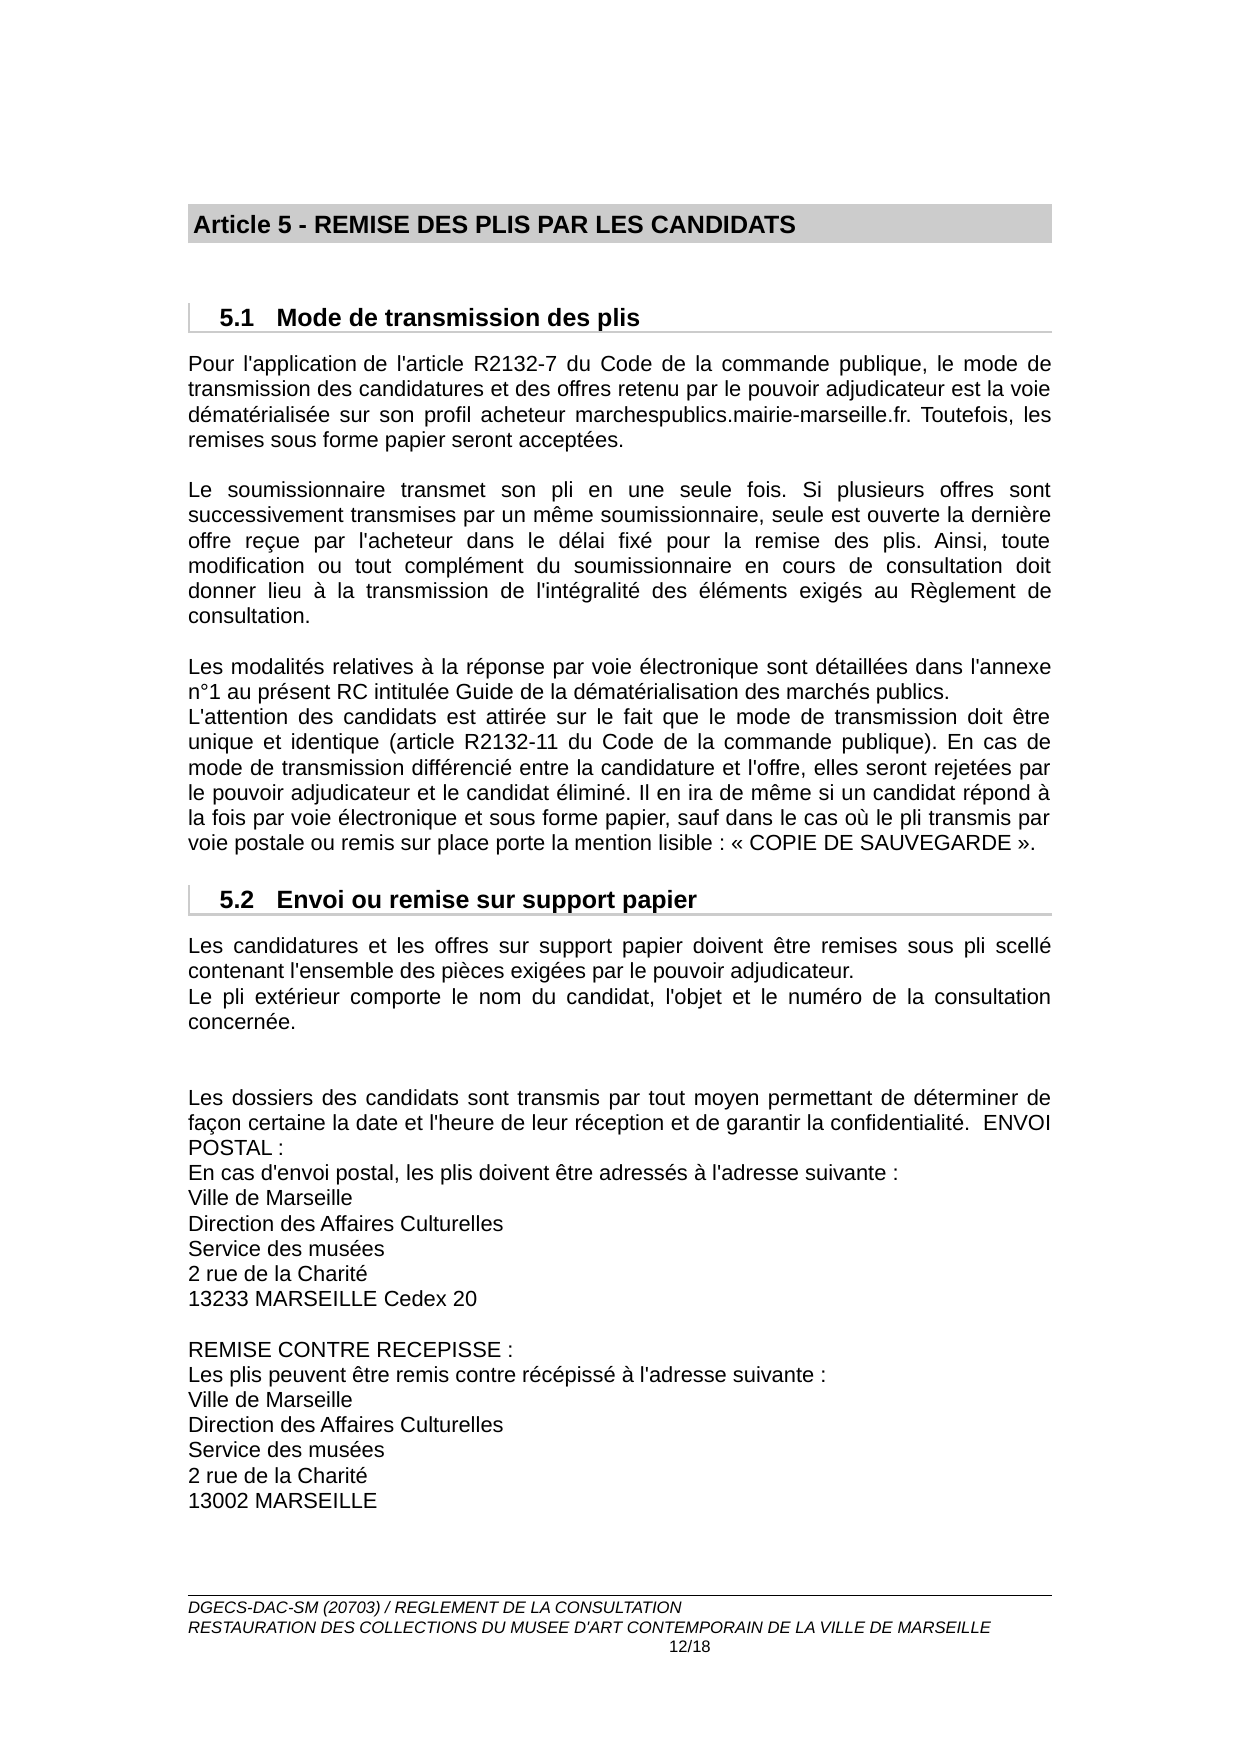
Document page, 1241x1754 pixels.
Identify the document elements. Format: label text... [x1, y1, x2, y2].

text 2 rue de la Charité [188, 1463, 1052, 1488]
text Le soumissionnaire transmet son pli en une seule fois. Si plusieurs offres sont successivement transmises par un même soumissionnaire, seule est ouverte la dernière offre reçue par l'acheteur dans le délai fixé pour la remise des plis. Ainsi, toute modification ou tout complément du soumissionnaire en cours de consultation doit donner lieu à la transmission de l'intégralité des éléments exigés au Règlement de consultation. [188, 477, 1052, 628]
subtitle Envoi ou remise sur support papier [190, 885, 1052, 913]
text 13002 MARSEILLE [188, 1488, 1052, 1513]
text 13233 MARSEILLE Cedex 20 [188, 1286, 1052, 1311]
subtitle REMISE DES PLIS PAR LES CANDIDATS [190, 207, 1050, 241]
text En cas d'envoi postal, les plis doivent être adressés à l'adresse suivante : [188, 1160, 1052, 1185]
text 2 rue de la Charité [188, 1261, 1052, 1286]
text Ville de Marseille [188, 1387, 1052, 1412]
text Le pli extérieur comporte le nom du candidat, l'objet et le numéro de la consultation concernée. [188, 984, 1052, 1034]
text REMISE CONTRE RECEPISSE : [188, 1337, 1052, 1362]
text Direction des Affaires Culturelles [188, 1211, 1052, 1236]
text Les candidatures et les offres sur support papier doivent être remises sous pli scellé contenant l'ensemble des pièces exigées par le pouvoir adjudicateur. [188, 933, 1052, 984]
text Service des musées [188, 1236, 1052, 1261]
text Les modalités relatives à la réponse par voie électronique sont détaillées dans l'annexe n°1 au présent RC intitulée Guide de la dématérialisation des marchés publics. [188, 653, 1052, 704]
text Les plis peuvent être remis contre récépissé à l'adresse suivante : [188, 1362, 1052, 1387]
text Direction des Affaires Culturelles [188, 1412, 1052, 1437]
text Ville de Marseille [188, 1185, 1052, 1211]
text Pour l'application de l'article R2132-7 du Code de la commande publique, le mode de transmission des candidatures et des offres retenu par le pouvoir adjudicateur est la voie dématérialisée sur son profil acheteur marchespublics.mairie-marseille.fr. Toutefois, les remises sous forme papier seront acceptées. [188, 351, 1052, 452]
text Les dossiers des candidats sont transmis par tout moyen permettant de déterminer de façon certaine la date et l'heure de leur réception et de garantir la confidentialité. ENVOI POSTAL : [188, 1084, 1052, 1160]
subtitle Mode de transmission des plis [188, 302, 1052, 331]
text Service des musées [188, 1437, 1052, 1463]
text L'attention des candidats est attirée sur le fait que le mode de transmission doit être unique et identique (article R2132-11 du Code de la commande publique). En cas de mode de transmission différencié entre la candidature et l'offre, elles seront rejetées par le pouvoir adjudicateur et le candidat éliminé. Il en ira de même si un candidat répond à la fois par voie électronique et sous forme papier, sauf dans le cas où le pli transmis par voie postale ou remis sur place porte la mention lisible : « COPIE DE SAUVEGARDE ». [188, 704, 1052, 855]
